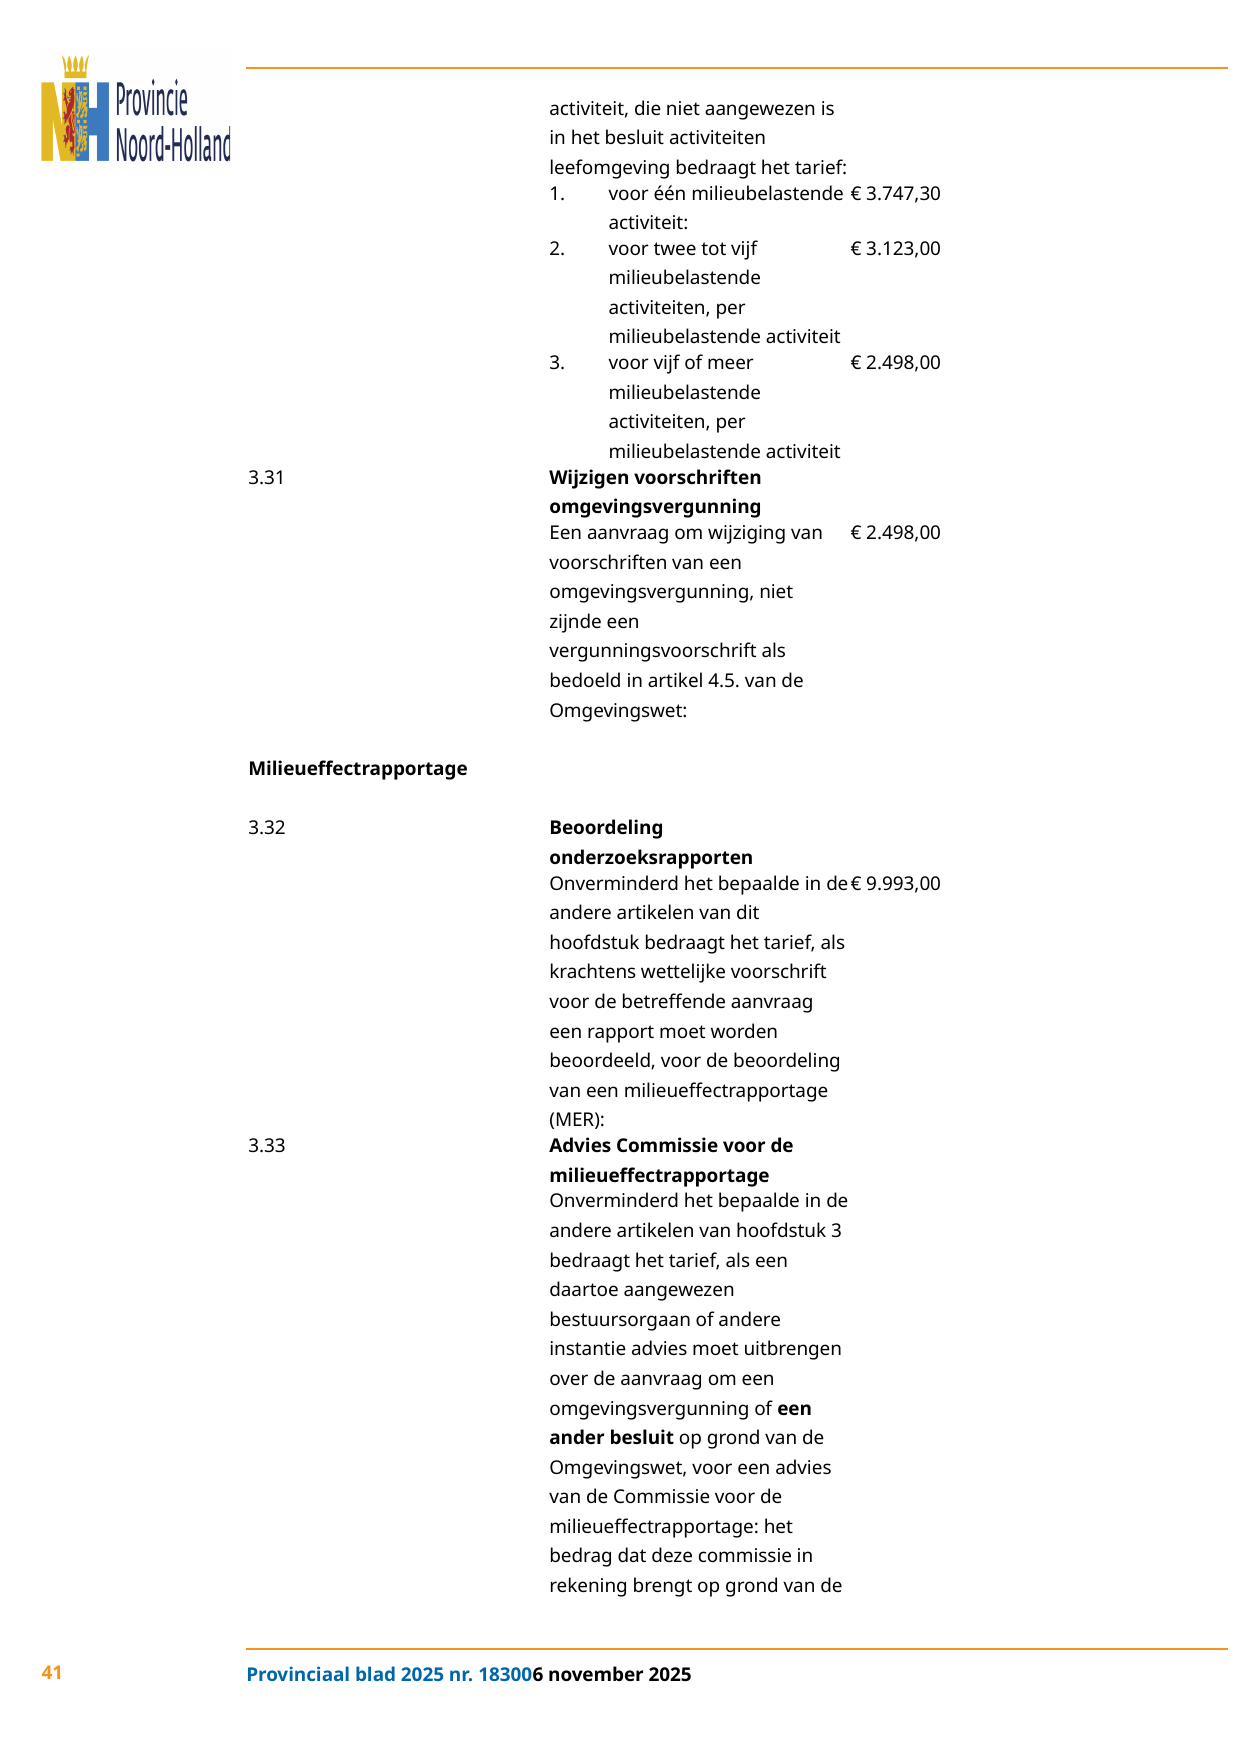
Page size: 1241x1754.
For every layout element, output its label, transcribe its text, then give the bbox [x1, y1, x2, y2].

table_cell € 9.993,00 [850, 870, 1152, 1132]
table_cell Wijzigen voorschriften omgevingsvergunning [549, 464, 850, 519]
table_cell [248, 235, 549, 349]
table_cell [850, 95, 1152, 180]
table_cell [850, 1188, 1152, 1598]
table_cell [248, 519, 549, 722]
table_cell [248, 350, 549, 464]
table_cell voor twee tot vijf milieubelastende activiteiten, per milieubelastende activiteit [549, 235, 850, 349]
table_cell Advies Commissie voor de milieueffectrapportage [549, 1132, 850, 1188]
table_header Beoordeling onderzoeksrapporten [549, 815, 850, 870]
table_header [850, 815, 1152, 870]
table_cell € 3.123,00 [850, 235, 1152, 349]
table_cell [248, 95, 549, 180]
table_cell 3.33 [248, 1132, 549, 1188]
text Milieueffectrapportage [248, 755, 1152, 781]
table_header 3.32 [248, 815, 549, 870]
table_cell € 2.498,00 [850, 350, 1152, 464]
table_cell Onverminderd het bepaalde in de andere artikelen van hoofdstuk 3 bedraagt het tarief, als een daartoe aangewezen bestuursorgaan of andere instantie advies moet uitbrengen over de aanvraag om een omgevingsvergunning of een ander besluit op grond van de Omgevingswet, voor een advies van de Commissie voor de milieueffectrapportage: het bedrag dat deze commissie in rekening brengt op grond van de [549, 1188, 850, 1598]
table_cell 3.31 [248, 464, 549, 519]
table_cell [248, 1188, 549, 1598]
table_cell [248, 180, 549, 235]
table_cell Onverminderd het bepaalde in de andere artikelen van dit hoofdstuk bedraagt het tarief, als krachtens wettelijke voorschrift voor de betreffende aanvraag een rapport moet worden beoordeeld, voor de beoordeling van een milieueffectrapportage (MER): [549, 870, 850, 1132]
table_cell € 2.498,00 [850, 519, 1152, 722]
table_cell voor vijf of meer milieubelastende activiteiten, per milieubelastende activiteit [549, 350, 850, 464]
table_cell [248, 870, 549, 1132]
table_cell Een aanvraag om wijziging van voorschriften van een omgevingsvergunning, niet zijnde een vergunningsvoorschrift als bedoeld in artikel 4.5. van de Omgevingswet: [549, 519, 850, 722]
table_cell voor één milieubelastende activiteit: [549, 180, 850, 235]
picture [41, 47, 231, 172]
table_cell activiteit, die niet aangewezen is in het besluit activiteiten leefomgeving bedraagt het tarief: [549, 95, 850, 180]
table_cell [850, 1132, 1152, 1188]
table_cell € 3.747,30 [850, 180, 1152, 235]
table_cell [850, 464, 1152, 519]
